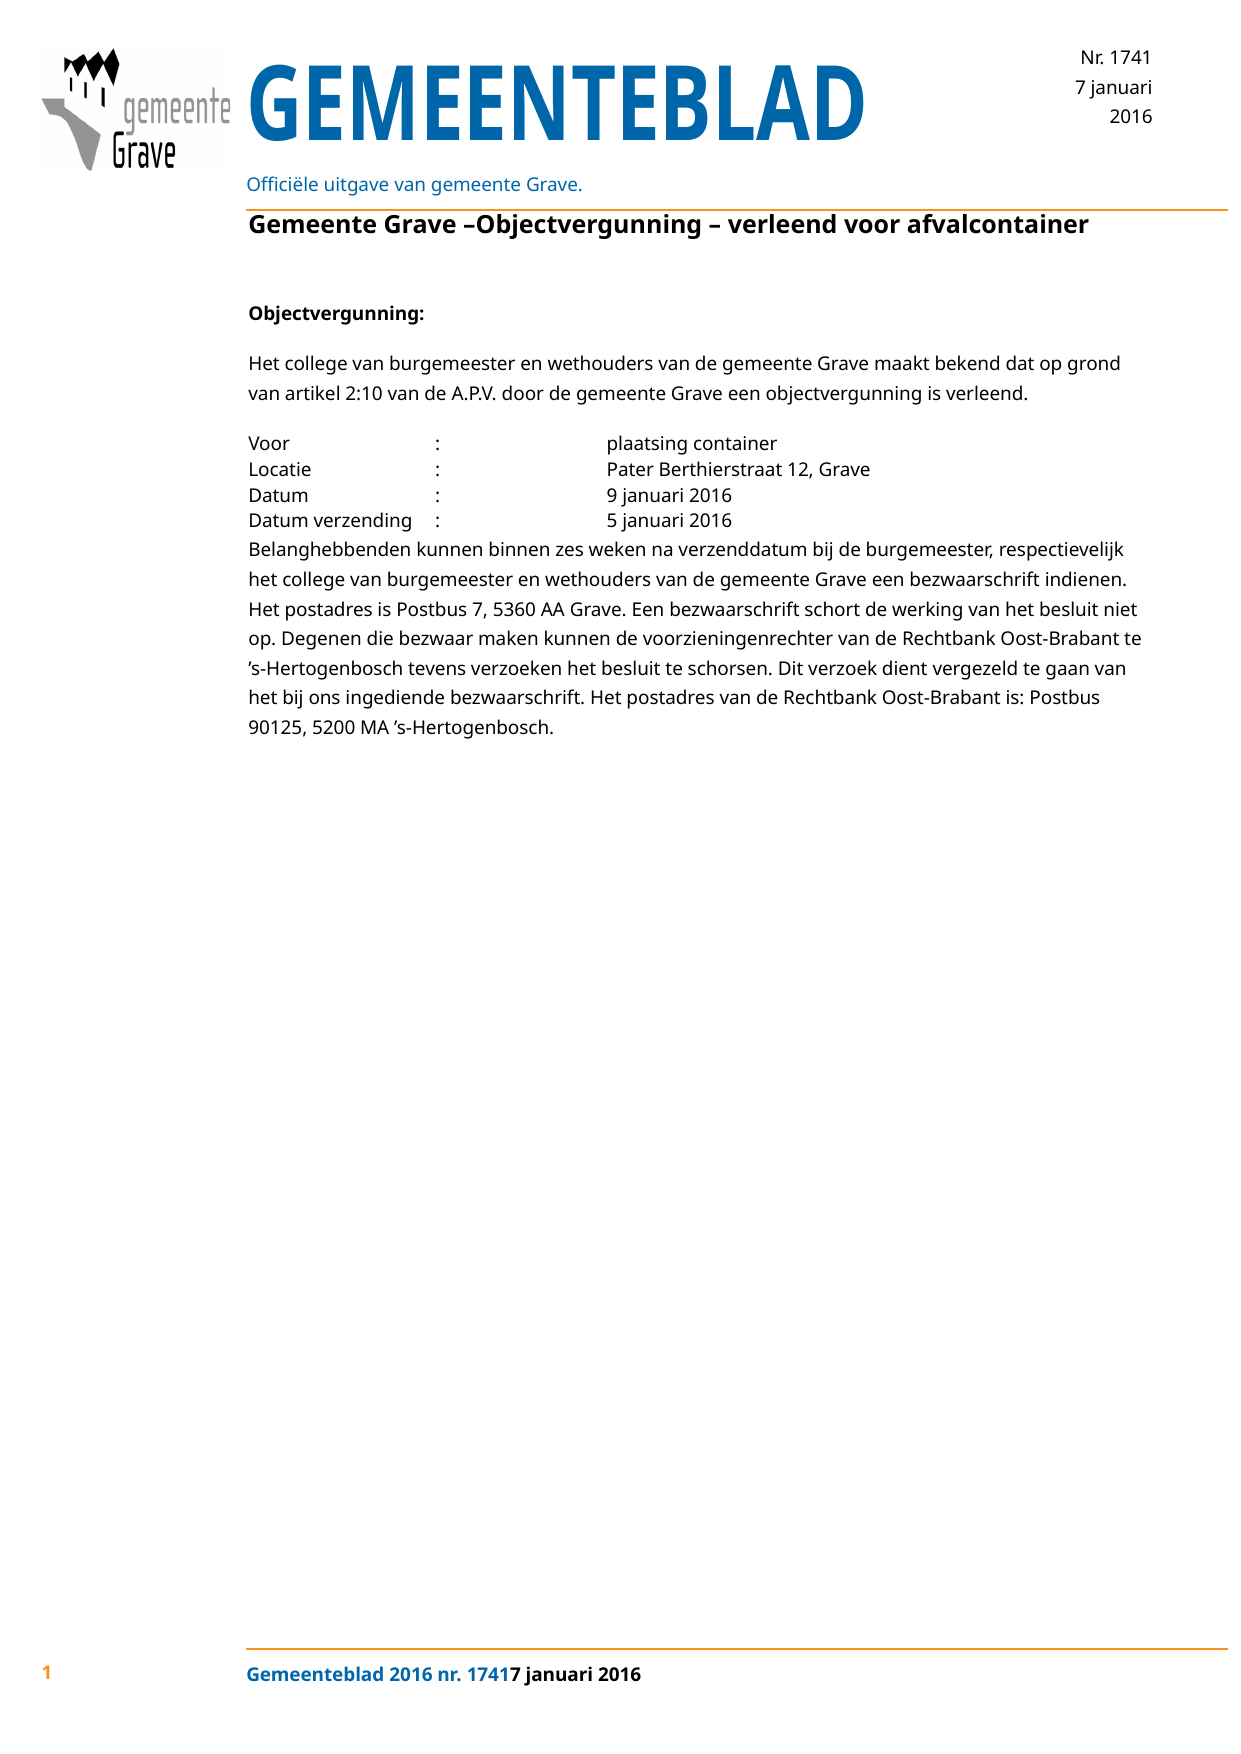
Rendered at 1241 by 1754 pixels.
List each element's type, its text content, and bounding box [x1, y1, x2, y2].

text Objectvergunning: [248, 300, 1152, 326]
table_cell : [435, 508, 606, 533]
table_header plaatsing container [606, 430, 1152, 456]
table_cell Datum verzending [248, 508, 435, 533]
table_header : [435, 430, 606, 456]
text Het college van burgemeester en wethouders van de gemeente Grave maakt bekend dat op grond van artikel 2:10 van de A.P.V. door de gemeente Grave een objectvergunning is verleend. [248, 350, 1152, 406]
table_cell 5 januari 2016 [606, 508, 1152, 533]
picture [41, 47, 231, 172]
table_cell Datum [248, 482, 435, 508]
table_cell 9 januari 2016 [606, 482, 1152, 508]
table_cell : [435, 456, 606, 482]
text Belanghebbenden kunnen binnen zes weken na verzenddatum bij de burgemeester, respectievelijk het college van burgemeester en wethouders van de gemeente Grave een bezwaarschrift indienen. Het postadres is Postbus 7, 5360 AA Grave. Een bezwaarschrift schort de werking van het besluit niet op. Degenen die bezwaar maken kunnen de voorzieningenrechter van de Rechtbank Oost-Brabant te ’s-Hertogenbosch tevens verzoeken het besluit te schorsen. Dit verzoek dient vergezeld te gaan van het bij ons ingediende bezwaarschrift. Het postadres van de Rechtbank Oost-Brabant is: Postbus 90125, 5200 MA ’s-Hertogenbosch. [248, 537, 1152, 740]
table_cell : [435, 482, 606, 508]
table_cell Locatie [248, 456, 435, 482]
text Gemeente Grave –Objectvergunning – verleend voor afvalcontainer [248, 211, 1152, 241]
table_header Voor [248, 430, 435, 456]
table_cell Pater Berthierstraat 12, Grave [606, 456, 1152, 482]
